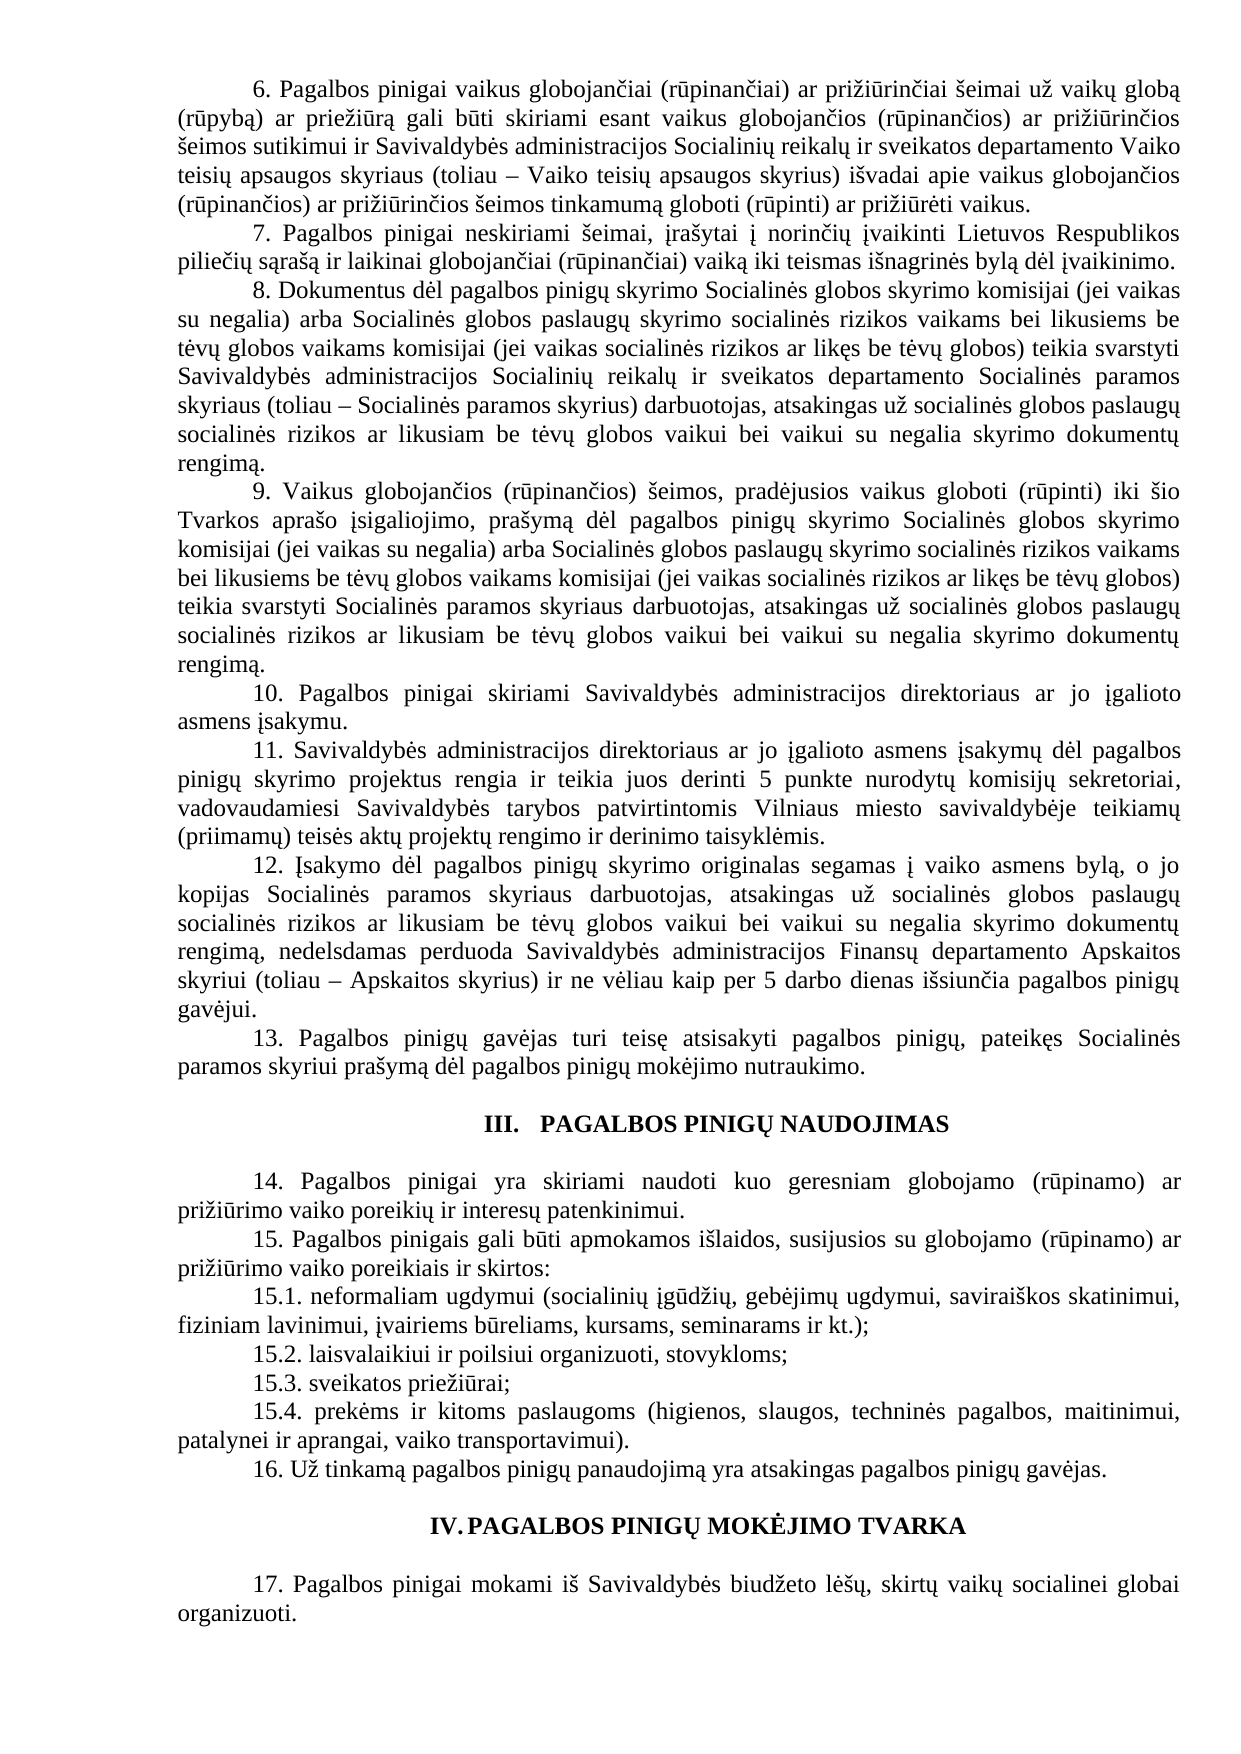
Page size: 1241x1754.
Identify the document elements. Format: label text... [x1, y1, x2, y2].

text 7. Pagalbos pinigai neskiriami šeimai, įrašytai į norinčių įvaikinti Lietuvos Respublikos piliečių sąrašą ir laikinai globojančiai (rūpinančiai) vaiką iki teismas išnagrinės bylą dėl įvaikinimo. [177, 218, 1181, 275]
text 12. Įsakymo dėl pagalbos pinigų skyrimo originalas segamas į vaiko asmens bylą, o jo kopijas Socialinės paramos skyriaus darbuotojas, atsakingas už socialinės globos paslaugų socialinės rizikos ar likusiam be tėvų globos vaikui bei vaikui su negalia skyrimo dokumentų rengimą, nedelsdamas perduoda Savivaldybės administracijos Finansų departamento Apskaitos skyriui (toliau – Apskaitos skyrius) ir ne vėliau kaip per 5 darbo dienas išsiunčia pagalbos pinigų gavėjui. [177, 850, 1181, 1023]
text 15. Pagalbos pinigais gali būti apmokamos išlaidos, susijusios su globojamo (rūpinamo) ar prižiūrimo vaiko poreikiais ir skirtos: [177, 1224, 1181, 1281]
text 9. Vaikus globojančios (rūpinančios) šeimos, pradėjusios vaikus globoti (rūpinti) iki šio Tvarkos aprašo įsigaliojimo, prašymą dėl pagalbos pinigų skyrimo Socialinės globos skyrimo komisijai (jei vaikas su negalia) arba Socialinės globos paslaugų skyrimo socialinės rizikos vaikams bei likusiems be tėvų globos vaikams komisijai (jei vaikas socialinės rizikos ar likęs be tėvų globos) teikia svarstyti Socialinės paramos skyriaus darbuotojas, atsakingas už socialinės globos paslaugų socialinės rizikos ar likusiam be tėvų globos vaikui bei vaikui su negalia skyrimo dokumentų rengimą. [177, 476, 1181, 678]
text 13. Pagalbos pinigų gavėjas turi teisę atsisakyti pagalbos pinigų, pateikęs Socialinės paramos skyriui prašymą dėl pagalbos pinigų mokėjimo nutraukimo. [177, 1023, 1181, 1080]
text 14. Pagalbos pinigai yra skiriami naudoti kuo geresniam globojamo (rūpinamo) ar prižiūrimo vaiko poreikių ir interesų patenkinimui. [177, 1166, 1181, 1224]
text 11. Savivaldybės administracijos direktoriaus ar jo įgalioto asmens įsakymų dėl pagalbos pinigų skyrimo projektus rengia ir teikia juos derinti 5 punkte nurodytų komisijų sekretoriai, vadovaudamiesi Savivaldybės tarybos patvirtintomis Vilniaus miesto savivaldybėje teikiamų (priimamų) teisės aktų projektų rengimo ir derinimo taisyklėmis. [177, 735, 1181, 850]
text 15.4. prekėms ir kitoms paslaugoms (higienos, slaugos, techninės pagalbos, maitinimui, patalynei ir aprangai, vaiko transportavimui). [177, 1396, 1181, 1454]
text III. PAGALBOS PINIGŲ NAUDOJIMAS [252, 1109, 1181, 1138]
text 6. Pagalbos pinigai vaikus globojančiai (rūpinančiai) ar prižiūrinčiai šeimai už vaikų globą (rūpybą) ar priežiūrą gali būti skiriami esant vaikus globojančios (rūpinančios) ar prižiūrinčios šeimos sutikimui ir Savivaldybės administracijos Socialinių reikalų ir sveikatos departamento Vaiko teisių apsaugos skyriaus (toliau – Vaiko teisių apsaugos skyrius) išvadai apie vaikus globojančios (rūpinančios) ar prižiūrinčios šeimos tinkamumą globoti (rūpinti) ar prižiūrėti vaikus. [177, 74, 1181, 218]
text 16. Už tinkamą pagalbos pinigų panaudojimą yra atsakingas pagalbos pinigų gavėjas. [177, 1454, 1181, 1483]
text 15.1. neformaliam ugdymui (socialinių įgūdžių, gebėjimų ugdymui, saviraiškos skatinimui, fiziniam lavinimui, įvairiems būreliams, kursams, seminarams ir kt.); [177, 1281, 1181, 1339]
text 10. Pagalbos pinigai skiriami Savivaldybės administracijos direktoriaus ar jo įgalioto asmens įsakymu. [177, 678, 1181, 735]
text 17. Pagalbos pinigai mokami iš Savivaldybės biudžeto lėšų, skirtų vaikų socialinei globai organizuoti. [177, 1569, 1181, 1626]
text 8. Dokumentus dėl pagalbos pinigų skyrimo Socialinės globos skyrimo komisijai (jei vaikas su negalia) arba Socialinės globos paslaugų skyrimo socialinės rizikos vaikams bei likusiems be tėvų globos vaikams komisijai (jei vaikas socialinės rizikos ar likęs be tėvų globos) teikia svarstyti Savivaldybės administracijos Socialinių reikalų ir sveikatos departamento Socialinės paramos skyriaus (toliau – Socialinės paramos skyrius) darbuotojas, atsakingas už socialinės globos paslaugų socialinės rizikos ar likusiam be tėvų globos vaikui bei vaikui su negalia skyrimo dokumentų rengimą. [177, 275, 1181, 476]
text IV. PAGALBOS pinigų MOKĖJIMO TVARKA [215, 1511, 1181, 1540]
text 15.2. laisvalaikiui ir poilsiui organizuoti, stovykloms; [177, 1339, 1181, 1368]
text 15.3. sveikatos priežiūrai; [177, 1368, 1181, 1396]
